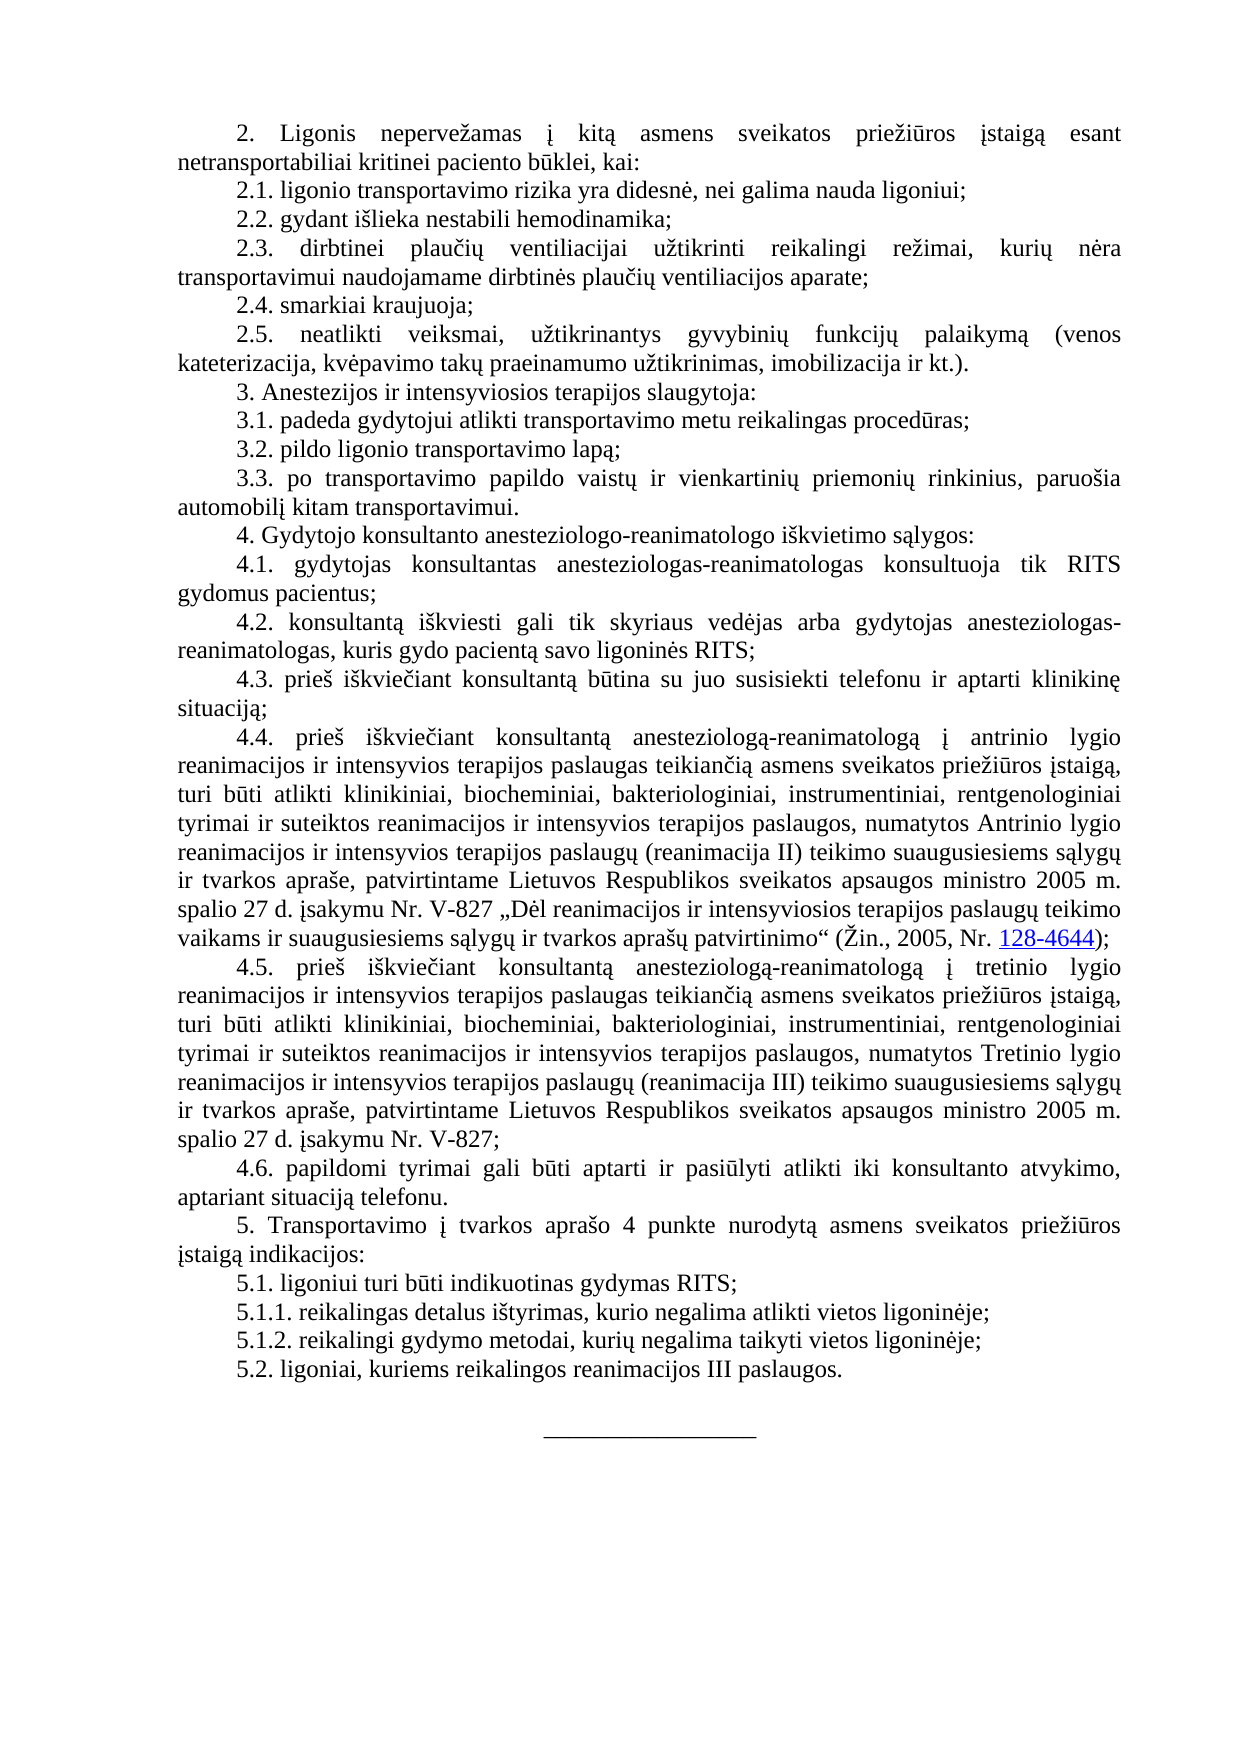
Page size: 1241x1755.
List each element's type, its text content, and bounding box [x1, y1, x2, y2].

text 2.5. neatlikti veiksmai, užtikrinantys gyvybinių funkcijų palaikymą (venos kateterizacija, kvėpavimo takų praeinamumo užtikrinimas, imobilizacija ir kt.). [177, 319, 1122, 377]
text 4.2. konsultantą iškviesti gali tik skyriaus vedėjas arba gydytojas anesteziologas-reanimatologas, kuris gydo pacientą savo ligoninės RITS; [177, 607, 1122, 664]
text 2.3. dirbtinei plaučių ventiliacijai užtikrinti reikalingi režimai, kurių nėra transportavimui naudojamame dirbtinės plaučių ventiliacijos aparate; [177, 233, 1122, 291]
text 2.1. ligonio transportavimo rizika yra didesnė, nei galima nauda ligoniui; [177, 176, 1122, 204]
text 3.3. po transportavimo papildo vaistų ir vienkartinių priemonių rinkinius, paruošia automobilį kitam transportavimui. [177, 463, 1122, 521]
text 4.6. papildomi tyrimai gali būti aptarti ir pasiūlyti atlikti iki konsultanto atvykimo, aptariant situaciją telefonu. [177, 1153, 1122, 1211]
text _________________ [177, 1412, 1122, 1441]
text 5. Transportavimo į tvarkos aprašo 4 punkte nurodytą asmens sveikatos priežiūros įstaigą indikacijos: [177, 1211, 1122, 1268]
text 5.1.2. reikalingi gydymo metodai, kurių negalima taikyti vietos ligoninėje; [177, 1326, 1122, 1354]
text 4.4. prieš iškviečiant konsultantą anesteziologą-reanimatologą į antrinio lygio reanimacijos ir intensyvios terapijos paslaugas teikiančią asmens sveikatos priežiūros įstaigą, turi būti atlikti klinikiniai, biocheminiai, bakteriologiniai, instrumentiniai, rentgenologiniai tyrimai ir suteiktos reanimacijos ir intensyvios terapijos paslaugos, numatytos Antrinio lygio reanimacijos ir intensyvios terapijos paslaugų (reanimacija II) teikimo suaugusiesiems sąlygų ir tvarkos apraše, patvirtintame Lietuvos Respublikos sveikatos apsaugos ministro 2005 m. spalio 27 d. įsakymu Nr. V-827 „Dėl reanimacijos ir intensyviosios terapijos paslaugų teikimo vaikams ir suaugusiesiems sąlygų ir tvarkos aprašų patvirtinimo“ (Žin., 2005, Nr. 128-4644); [177, 722, 1122, 952]
text 4.3. prieš iškviečiant konsultantą būtina su juo susisiekti telefonu ir aptarti klinikinę situaciją; [177, 664, 1122, 722]
text 2. Ligonis nepervežamas į kitą asmens sveikatos priežiūros įstaigą esant netransportabiliai kritinei paciento būklei, kai: [177, 118, 1122, 176]
text 5.1. ligoniui turi būti indikuotinas gydymas RITS; [177, 1268, 1122, 1297]
text 4.1. gydytojas konsultantas anesteziologas-reanimatologas konsultuoja tik RITS gydomus pacientus; [177, 549, 1122, 607]
text 2.2. gydant išlieka nestabili hemodinamika; [177, 204, 1122, 233]
text 4.5. prieš iškviečiant konsultantą anesteziologą-reanimatologą į tretinio lygio reanimacijos ir intensyvios terapijos paslaugas teikiančią asmens sveikatos priežiūros įstaigą, turi būti atlikti klinikiniai, biocheminiai, bakteriologiniai, instrumentiniai, rentgenologiniai tyrimai ir suteiktos reanimacijos ir intensyvios terapijos paslaugos, numatytos Tretinio lygio reanimacijos ir intensyvios terapijos paslaugų (reanimacija III) teikimo suaugusiesiems sąlygų ir tvarkos apraše, patvirtintame Lietuvos Respublikos sveikatos apsaugos ministro 2005 m. spalio 27 d. įsakymu Nr. V-827; [177, 952, 1122, 1153]
text 5.1.1. reikalingas detalus ištyrimas, kurio negalima atlikti vietos ligoninėje; [177, 1297, 1122, 1326]
text 3.1. padeda gydytojui atlikti transportavimo metu reikalingas procedūras; [177, 406, 1122, 434]
text 3. Anestezijos ir intensyviosios terapijos slaugytoja: [177, 377, 1122, 406]
text 5.2. ligoniai, kuriems reikalingos reanimacijos III paslaugos. [177, 1354, 1122, 1383]
text 2.4. smarkiai kraujuoja; [177, 291, 1122, 319]
text 4. Gydytojo konsultanto anesteziologo-reanimatologo iškvietimo sąlygos: [177, 521, 1122, 549]
text 3.2. pildo ligonio transportavimo lapą; [177, 434, 1122, 463]
